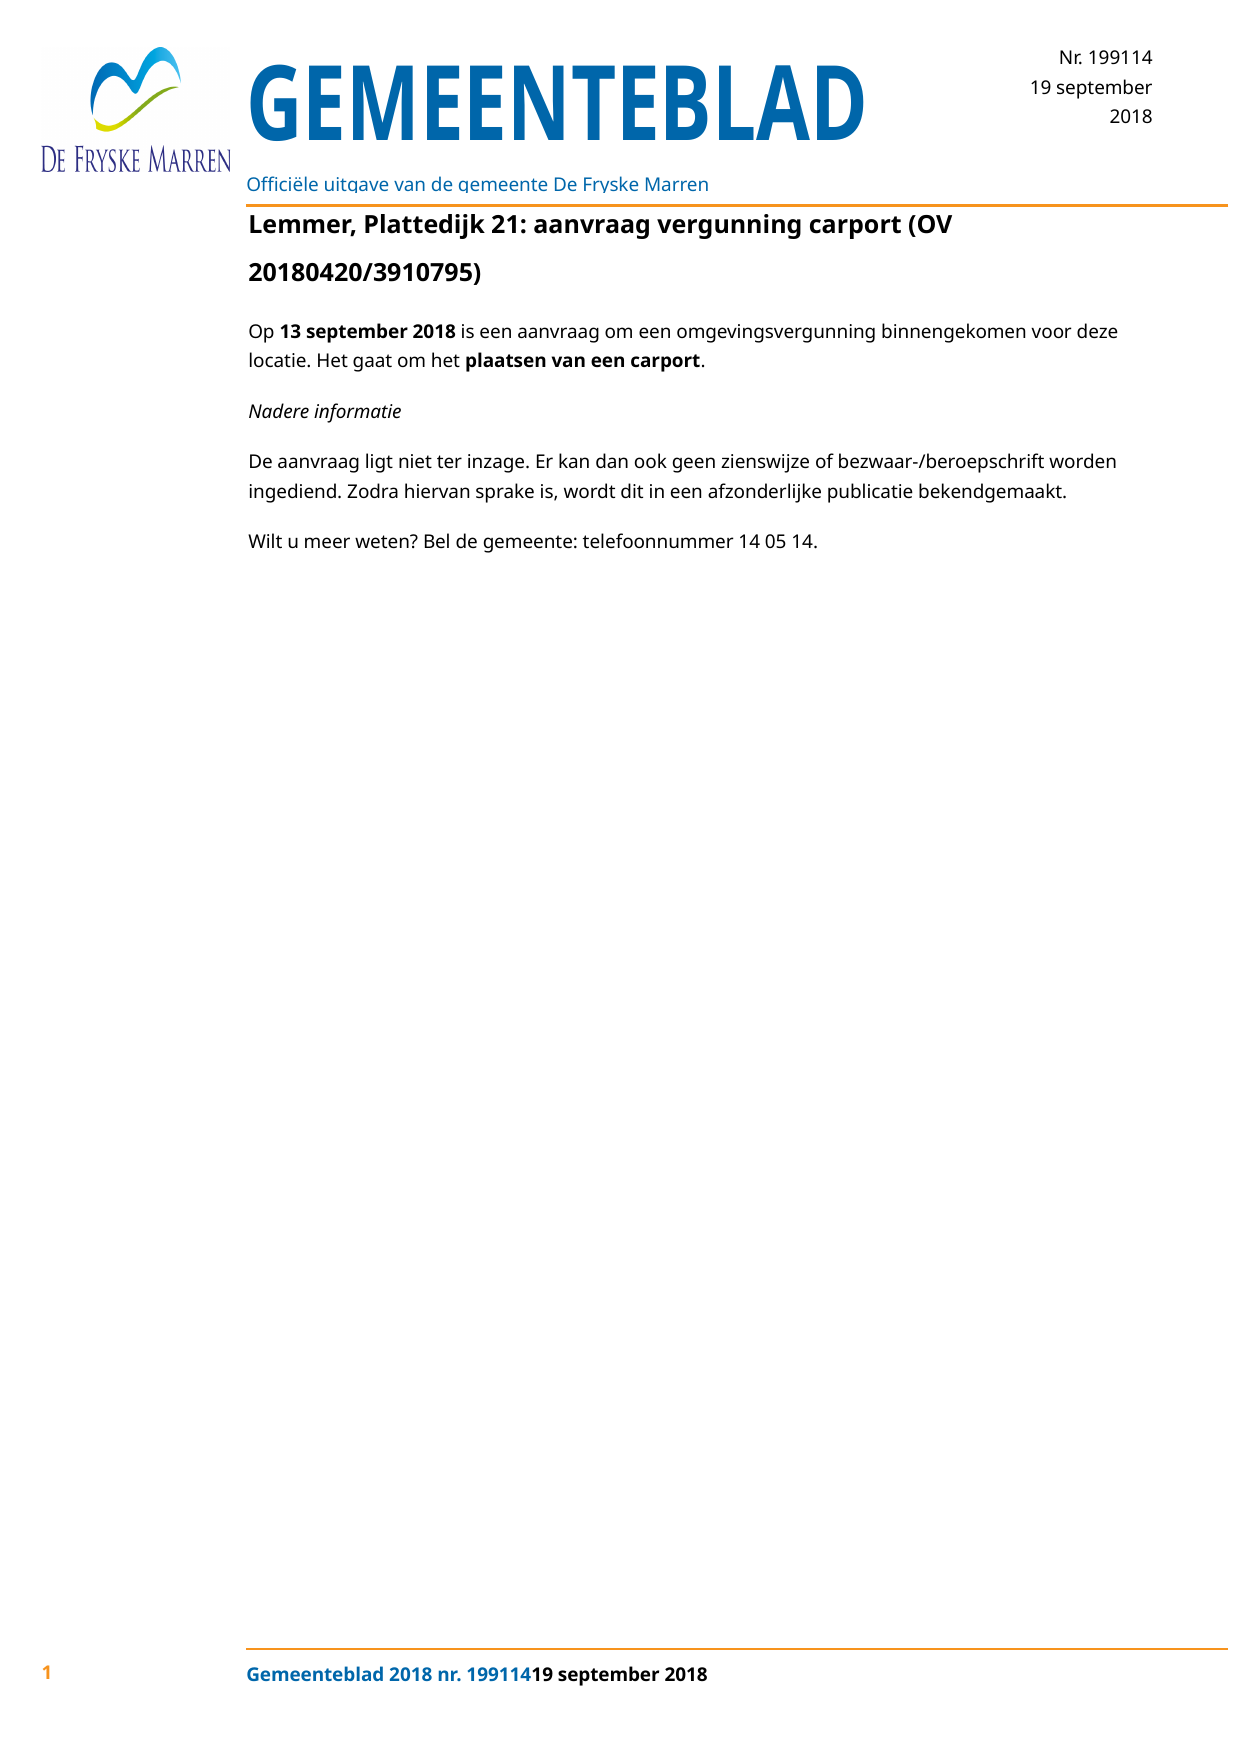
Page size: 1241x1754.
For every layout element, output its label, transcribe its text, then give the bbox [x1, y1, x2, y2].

text Op 13 september 2018 is een aanvraag om een omgevingsvergunning binnengekomen voor deze locatie. Het gaat om het plaatsen van een carport. [248, 318, 1152, 373]
text De aanvraag ligt niet ter inzage. Er kan dan ook geen zienswijze of bezwaar-/beroepschrift worden ingediend. Zodra hiervan sprake is, wordt dit in een afzonderlijke publicatie bekendgemaakt. [248, 448, 1152, 504]
text Lemmer, Plattedijk 21: aanvraag vergunning carport (OV 20180420/3910795) [248, 207, 1152, 288]
text Nadere informatie [248, 398, 1152, 424]
text Wilt u meer weten? Bel de gemeente: telefoonnummer 14 05 14. [248, 528, 1152, 554]
picture [41, 47, 231, 172]
